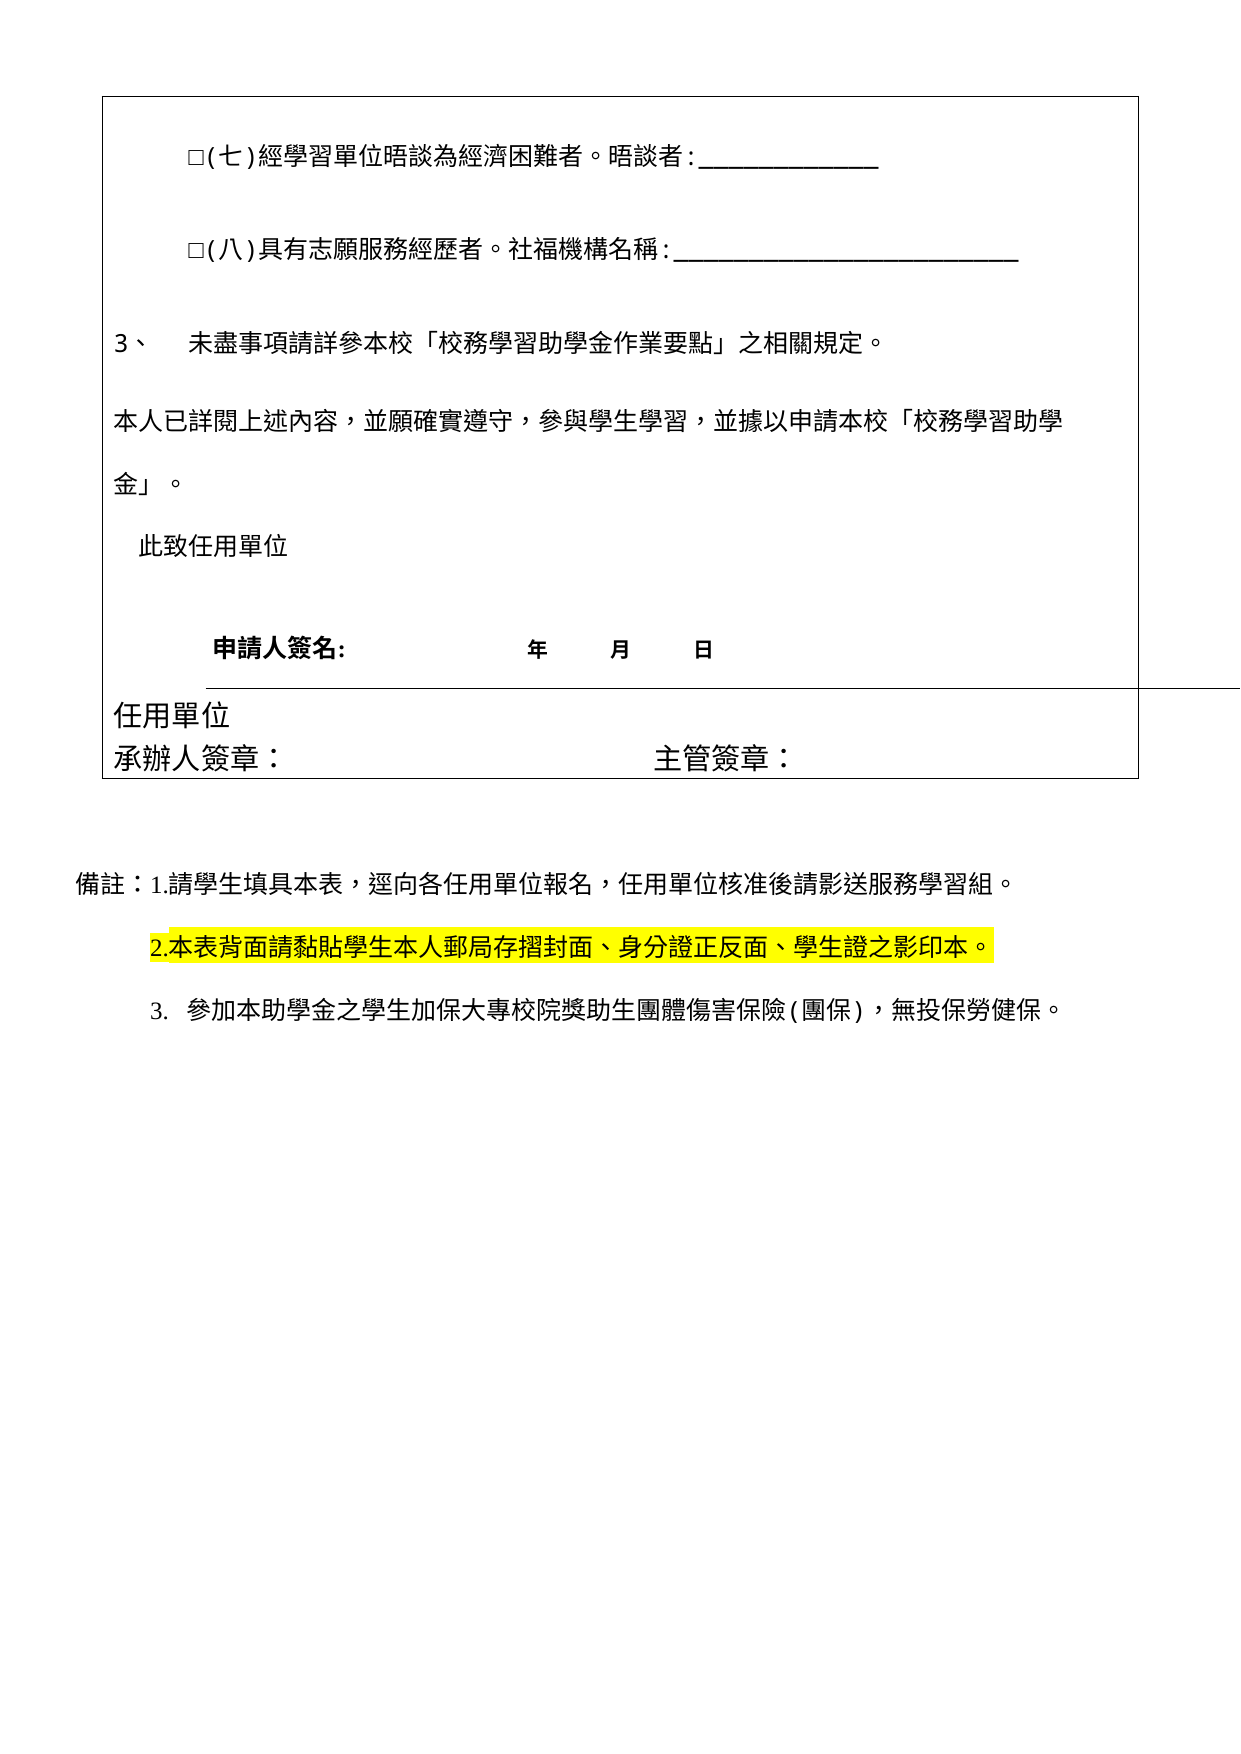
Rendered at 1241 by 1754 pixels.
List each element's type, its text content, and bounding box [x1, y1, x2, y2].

table_cell □(七)經學習單位晤談為經濟困難者。晤談者:____________ □(八)具有志願服務經歷者。社福機構名稱:_______________________ 未盡事項請詳參本校「校務學習助學金作業要點」之相關規定。 本人已詳閱上述內容，並願確實遵守，參與學生學習，並據以申請本校「校務學習助學金」。 此致任用單位 申請人簽名: 年 月 日 任用單位 承辦人簽章： 主管簽章： [103, 97, 1138, 778]
text 3. 參加本助學金之學生加保大專校院獎助生團體傷害保險(團保)，無投保勞健保。 [75, 966, 1165, 1029]
text 2.本表背面請黏貼學生本人郵局存摺封面、身分證正反面、學生證之影印本。 [75, 904, 1165, 966]
text 備註：1.請學生填具本表，逕向各任用單位報名，任用單位核准後請影送服務學習組。 [75, 841, 1165, 904]
